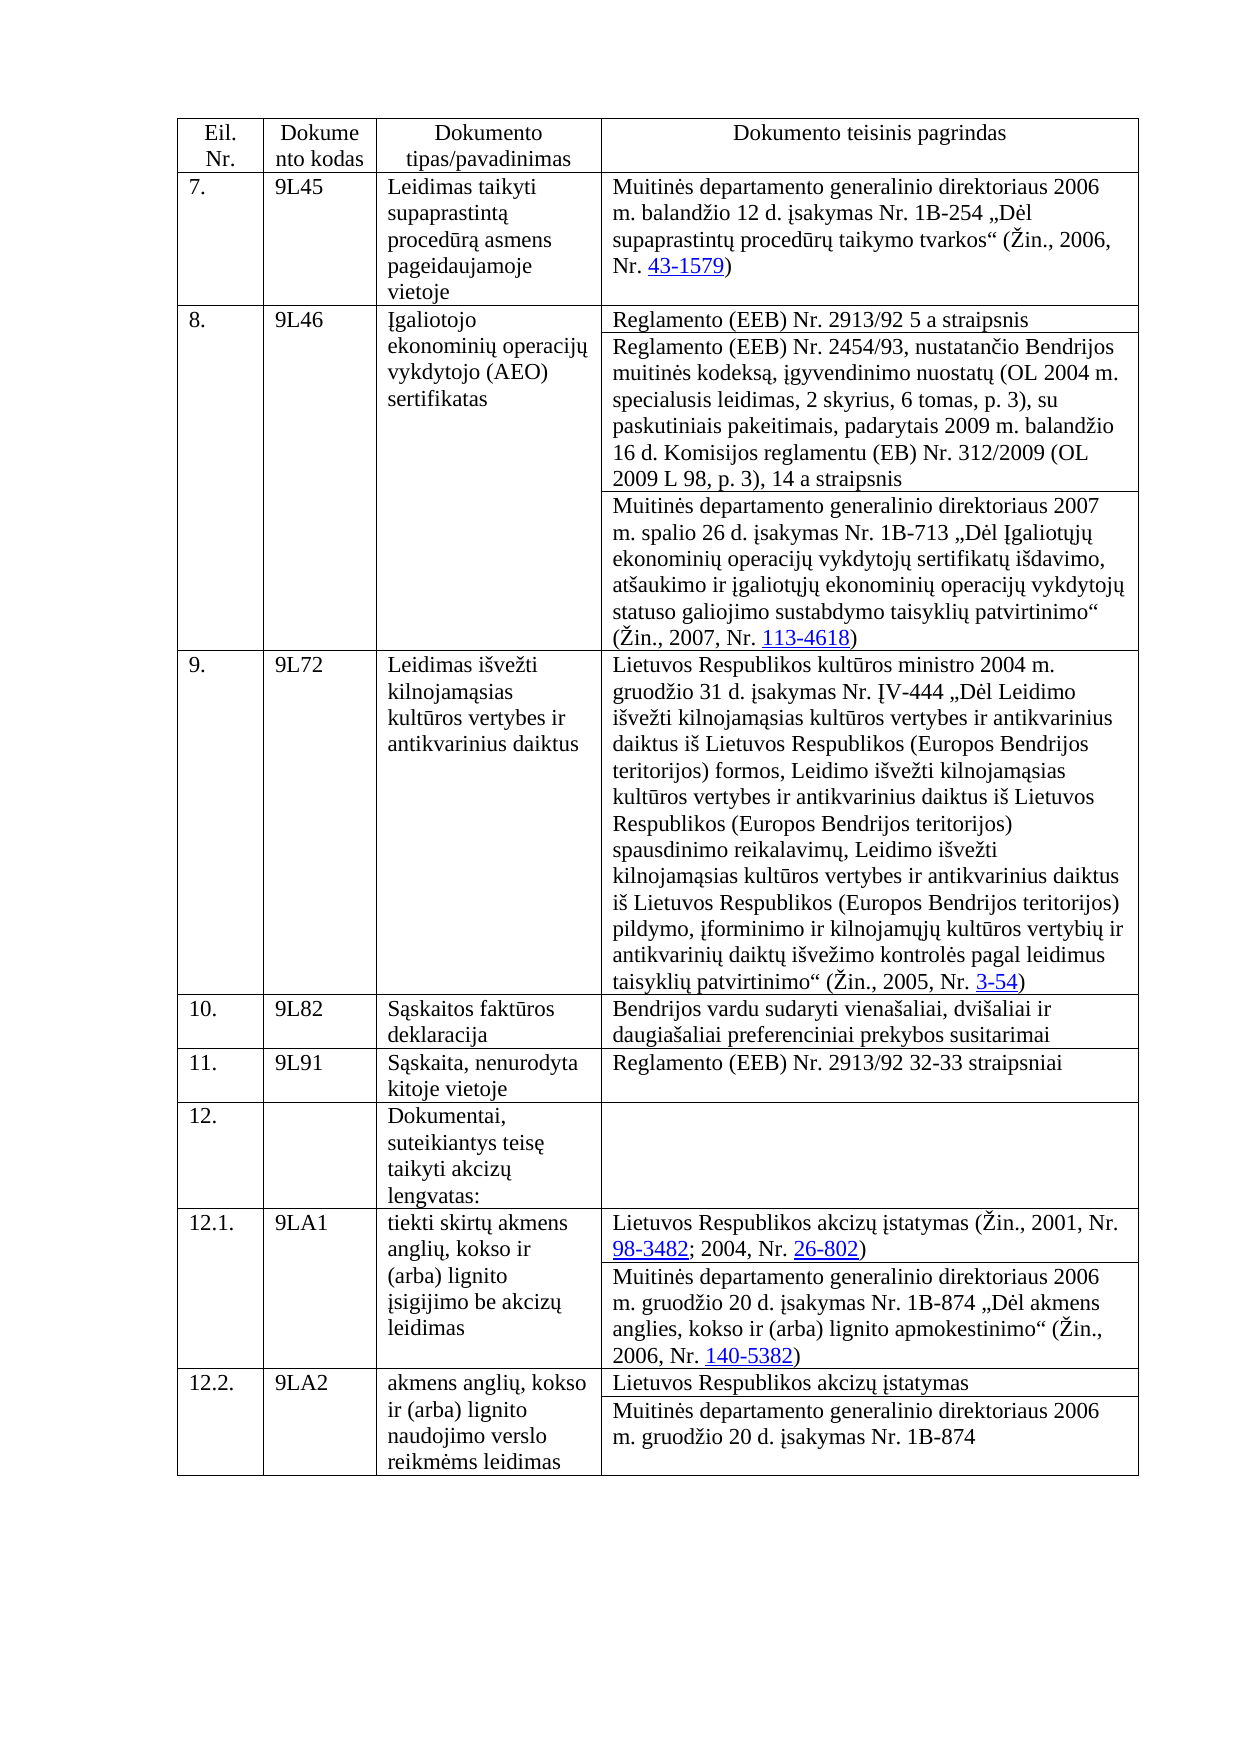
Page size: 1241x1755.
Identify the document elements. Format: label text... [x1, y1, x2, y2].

table_cell 8. [178, 306, 263, 650]
table_cell [264, 1103, 376, 1208]
table_cell Reglamento (EEB) Nr. 2913/92 5 a straipsnis [602, 306, 1138, 332]
table_header Dokumento teisinis pagrindas [602, 119, 1138, 172]
table_cell Įgaliotojo ekonominių operacijų vykdytojo (AEO) sertifikatas [377, 306, 601, 650]
table_cell 11. [178, 1049, 263, 1102]
table_cell 9. [178, 651, 263, 994]
table_cell 9L72 [264, 651, 376, 994]
table_cell 9L46 [264, 306, 376, 650]
table_cell 12.2. [178, 1369, 263, 1475]
table_header Dokumento tipas/pavadinimas [377, 119, 601, 172]
table_cell Leidimas taikyti supaprastintą procedūrą asmens pageidaujamoje vietoje [377, 173, 601, 305]
table_cell Lietuvos Respublikos akcizų įstatymas [602, 1369, 1138, 1396]
table_cell akmens anglių, kokso ir (arba) lignito naudojimo verslo reikmėms leidimas [377, 1369, 601, 1475]
table_cell 10. [178, 995, 263, 1048]
table_cell Sąskaita, nenurodyta kitoje vietoje [377, 1049, 601, 1102]
table_cell Reglamento (EEB) Nr. 2913/92 32-33 straipsniai [602, 1049, 1138, 1102]
table_cell Lietuvos Respublikos kultūros ministro 2004 m. gruodžio 31 d. įsakymas Nr. ĮV-444 „Dėl Leidimo išvežti kilnojamąsias kultūros vertybes ir antikvarinius daiktus iš Lietuvos Respublikos (Europos Bendrijos teritorijos) formos, Leidimo išvežti kilnojamąsias kultūros vertybes ir antikvarinius daiktus iš Lietuvos Respublikos (Europos Bendrijos teritorijos) spausdinimo reikalavimų, Leidimo išvežti kilnojamąsias kultūros vertybes ir antikvarinius daiktus iš Lietuvos Respublikos (Europos Bendrijos teritorijos) pildymo, įforminimo ir kilnojamųjų kultūros vertybių ir antikvarinių daiktų išvežimo kontrolės pagal leidimus taisyklių patvirtinimo“ (Žin., 2005, Nr. 3-54) [602, 651, 1138, 994]
table_cell 7. [178, 173, 263, 305]
table_cell Muitinės departamento generalinio direktoriaus 2007 m. spalio 26 d. įsakymas Nr. 1B-713 „Dėl Įgaliotųjų ekonominių operacijų vykdytojų sertifikatų išdavimo, atšaukimo ir įgaliotųjų ekonominių operacijų vykdytojų statuso galiojimo sustabdymo taisyklių patvirtinimo“ (Žin., 2007, Nr. 113-4618) [602, 492, 1138, 650]
table_header Dokumento kodas [264, 119, 376, 172]
table_cell 12.1. [178, 1209, 263, 1368]
table_cell 9L82 [264, 995, 376, 1048]
table_cell 12. [178, 1103, 263, 1208]
table_cell Leidimas išvežti kilnojamąsias kultūros vertybes ir antikvarinius daiktus [377, 651, 601, 994]
table_cell Muitinės departamento generalinio direktoriaus 2006 m. gruodžio 20 d. įsakymas Nr. 1B-874 [602, 1397, 1138, 1475]
table_cell 9LA2 [264, 1369, 376, 1475]
table_cell tiekti skirtų akmens anglių, kokso ir (arba) lignito įsigijimo be akcizų leidimas [377, 1209, 601, 1368]
table_cell Muitinės departamento generalinio direktoriaus 2006 m. gruodžio 20 d. įsakymas Nr. 1B-874 „Dėl akmens anglies, kokso ir (arba) lignito apmokestinimo“ (Žin., 2006, Nr. 140-5382) [602, 1263, 1138, 1368]
table_cell Reglamento (EEB) Nr. 2454/93, nustatančio Bendrijos muitinės kodeksą, įgyvendinimo nuostatų (OL 2004 m. specialusis leidimas, 2 skyrius, 6 tomas, p. 3), su paskutiniais pakeitimais, padarytais 2009 m. balandžio 16 d. Komisijos reglamentu (EB) Nr. 312/2009 (OL 2009 L 98, p. 3), 14 a straipsnis [602, 333, 1138, 491]
table_cell 9LA1 [264, 1209, 376, 1368]
table_cell Sąskaitos faktūros deklaracija [377, 995, 601, 1048]
table_cell Lietuvos Respublikos akcizų įstatymas (Žin., 2001, Nr. 98-3482; 2004, Nr. 26-802) [602, 1209, 1138, 1262]
table_cell Muitinės departamento generalinio direktoriaus 2006 m. balandžio 12 d. įsakymas Nr. 1B-254 „Dėl supaprastintų procedūrų taikymo tvarkos“ (Žin., 2006, Nr. 43-1579) [602, 173, 1138, 305]
table_cell 9L91 [264, 1049, 376, 1102]
table_cell Bendrijos vardu sudaryti vienašaliai, dvišaliai ir daugiašaliai preferenciniai prekybos susitarimai [602, 995, 1138, 1048]
table_cell Dokumentai, suteikiantys teisę taikyti akcizų lengvatas: [377, 1103, 601, 1208]
table_header Eil. Nr. [178, 119, 263, 172]
table_cell [602, 1103, 1138, 1208]
table_cell 9L45 [264, 173, 376, 305]
